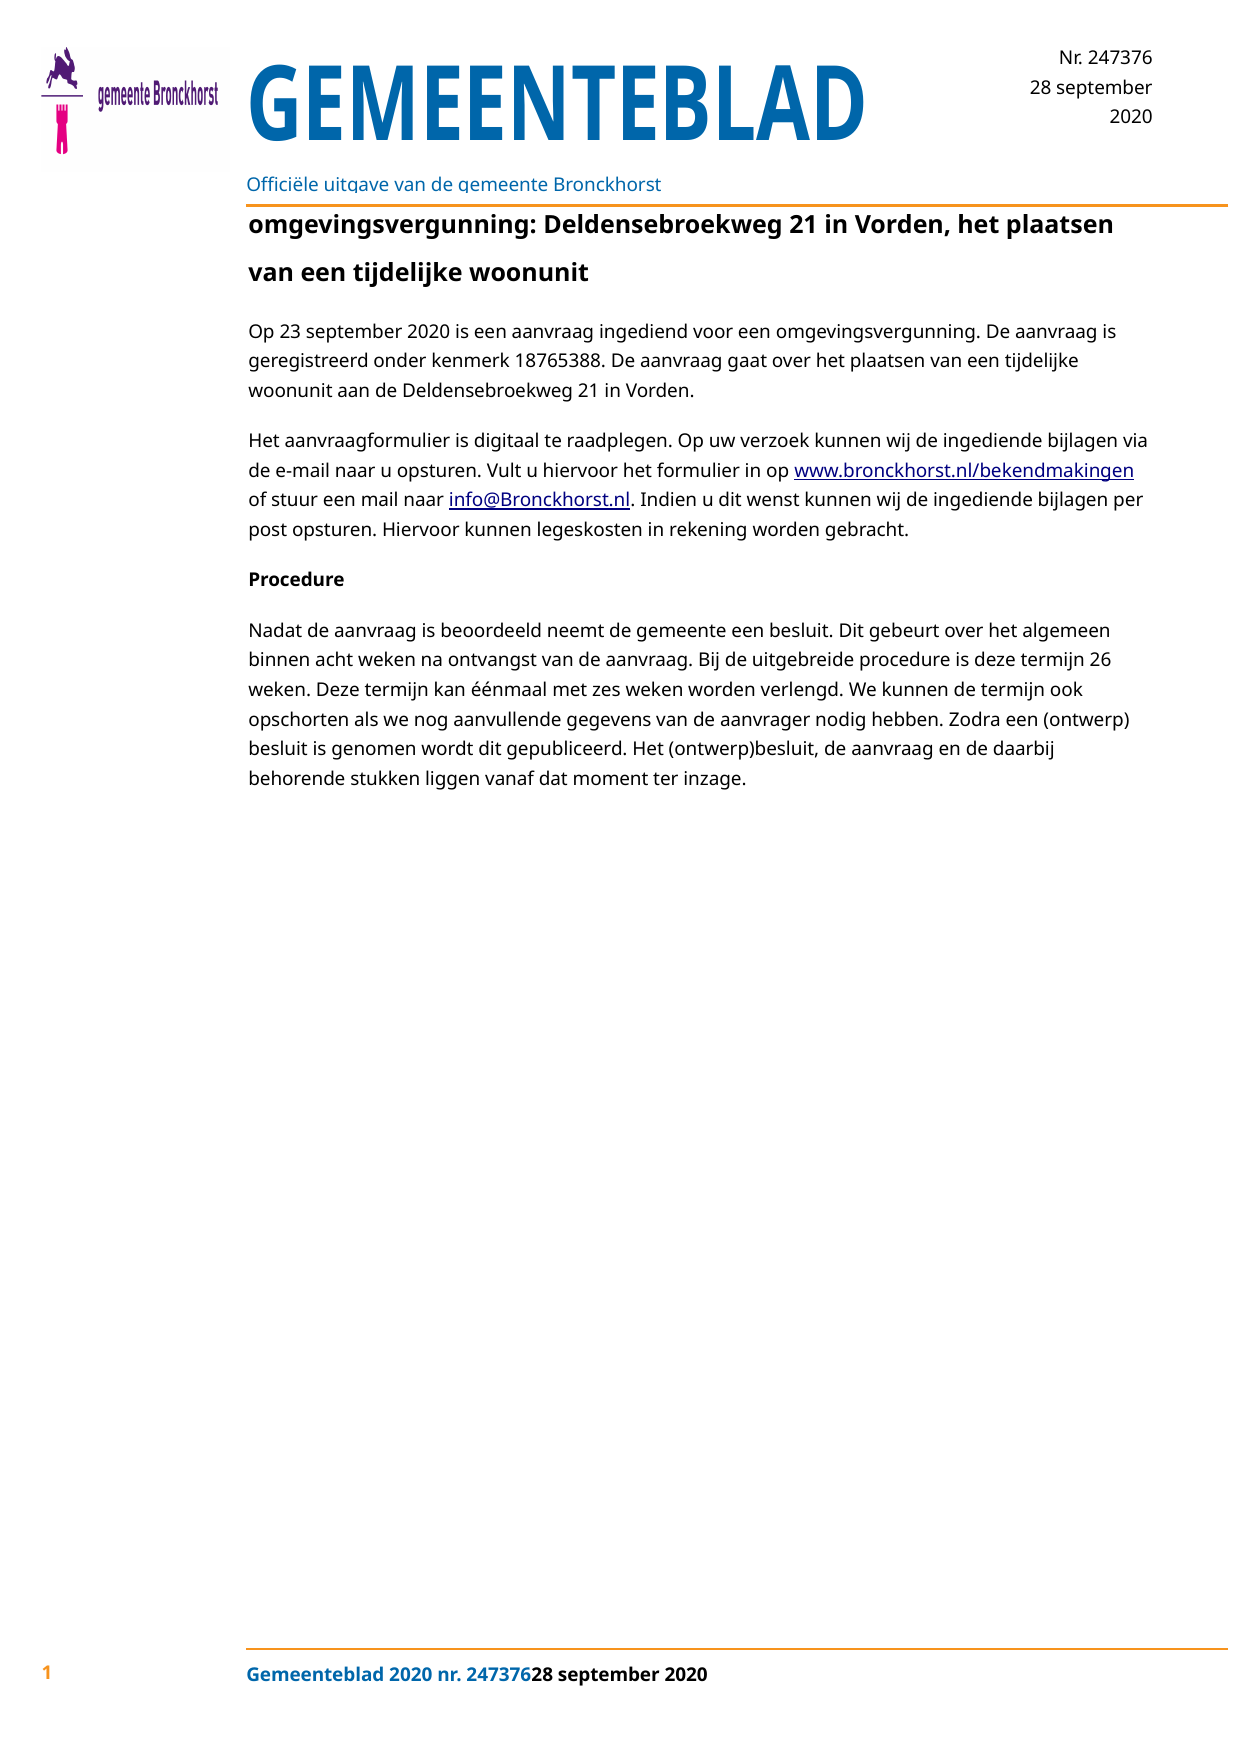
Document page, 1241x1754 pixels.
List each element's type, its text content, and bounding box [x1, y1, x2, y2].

text Procedure [248, 567, 1152, 592]
text omgevingsvergunning: Deldensebroekweg 21 in Vorden, het plaatsen van een tijdelijke woonunit [248, 207, 1152, 288]
text Het aanvraagformulier is digitaal te raadplegen. Op uw verzoek kunnen wij de ingediende bijlagen via de e-mail naar u opsturen. Vult u hiervoor het formulier in op www.bronckhorst.nl/bekendmakingen of stuur een mail naar info@Bronckhorst.nl. Indien u dit wenst kunnen wij de ingediende bijlagen per post opsturen. Hiervoor kunnen legeskosten in rekening worden gebracht. [248, 427, 1152, 542]
text Op 23 september 2020 is een aanvraag ingediend voor een omgevingsvergunning. De aanvraag is geregistreerd onder kenmerk 18765388. De aanvraag gaat over het plaatsen van een tijdelijke woonunit aan de Deldensebroekweg 21 in Vorden. [248, 318, 1152, 403]
picture [41, 47, 231, 172]
text Nadat de aanvraag is beoordeeld neemt de gemeente een besluit. Dit gebeurt over het algemeen binnen acht weken na ontvangst van de aanvraag. Bij de uitgebreide procedure is deze termijn 26 weken. Deze termijn kan éénmaal met zes weken worden verlengd. We kunnen de termijn ook opschorten als we nog aanvullende gegevens van de aanvrager nodig hebben. Zodra een (ontwerp) besluit is genomen wordt dit gepubliceerd. Het (ontwerp)besluit, de aanvraag en de daarbij behorende stukken liggen vanaf dat moment ter inzage. [248, 617, 1152, 791]
